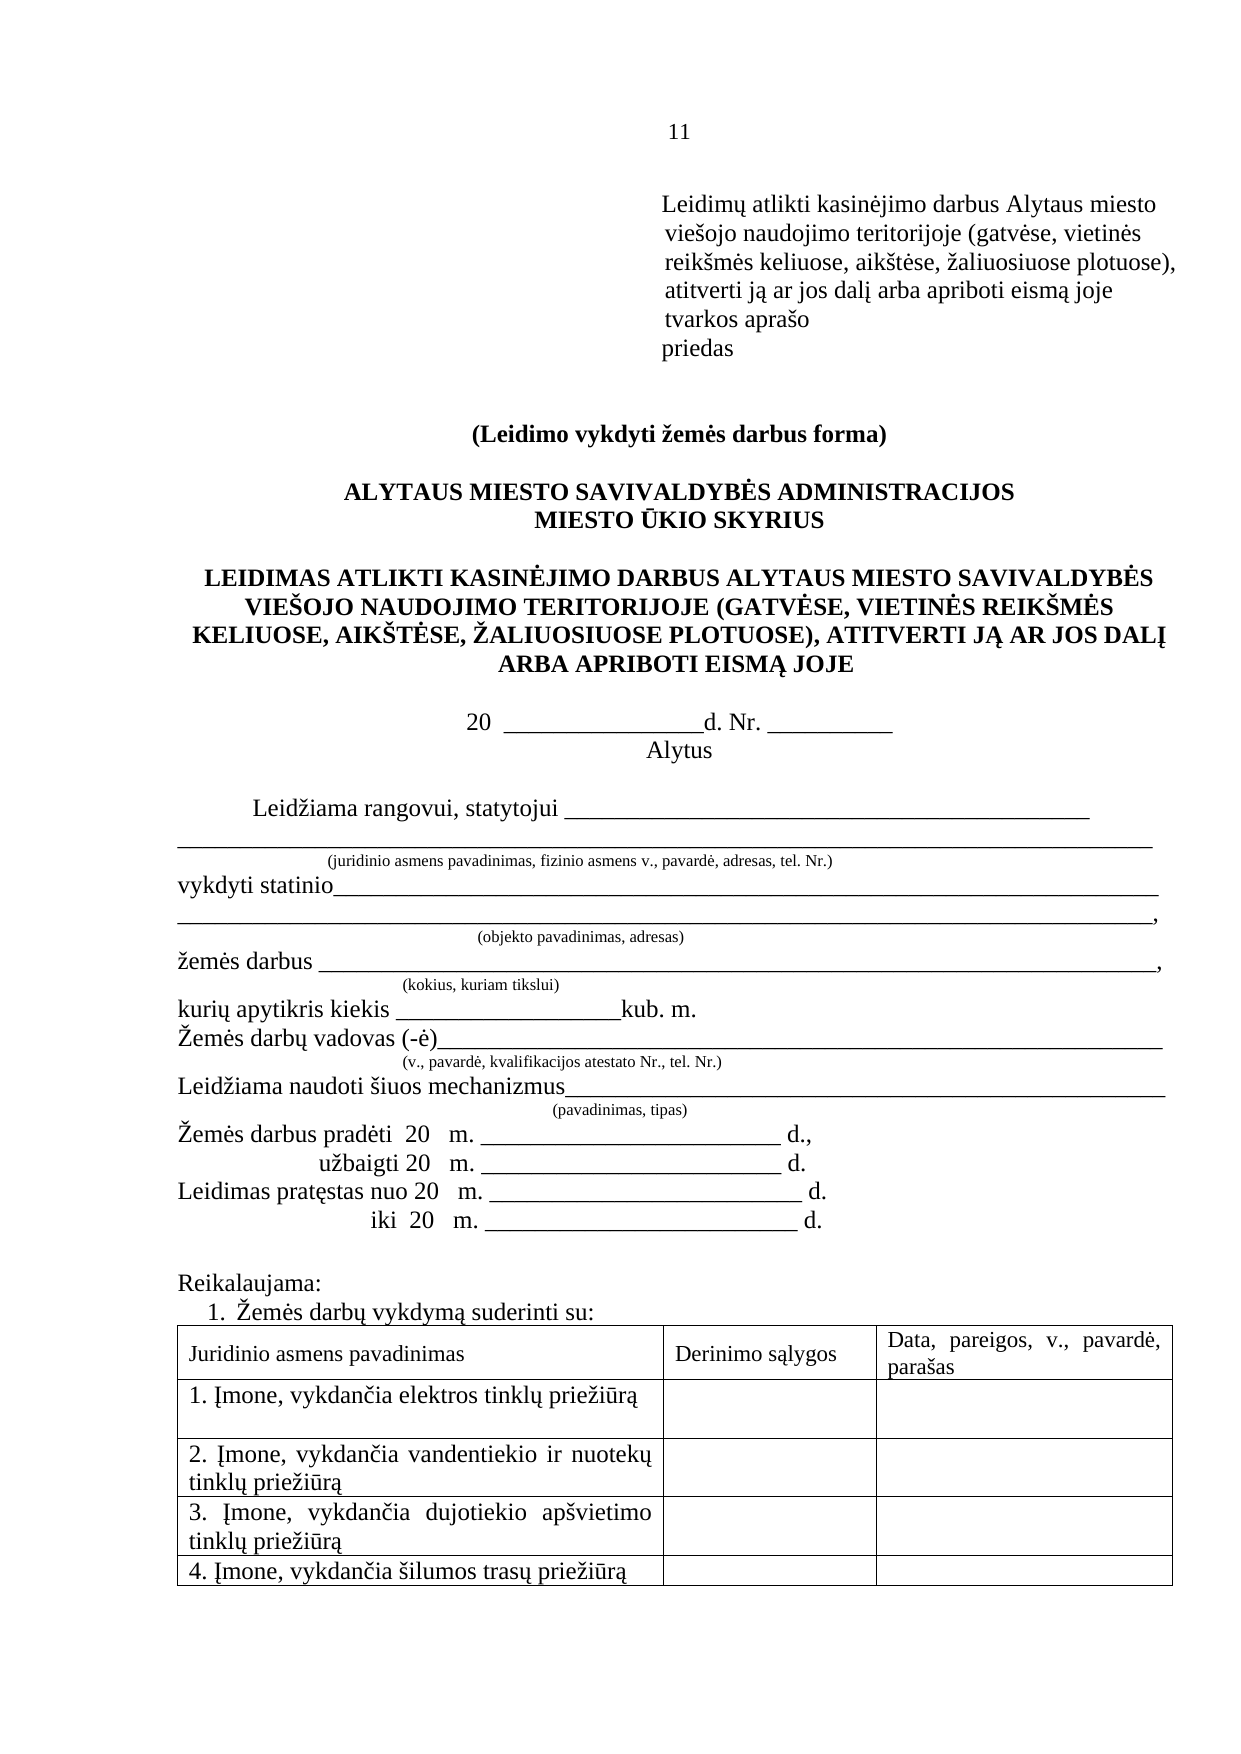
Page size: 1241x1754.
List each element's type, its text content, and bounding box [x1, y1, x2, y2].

text (v., pavardė, kvalifikacijos atestato Nr., tel. Nr.) [177, 1052, 1181, 1071]
table_header Data, pareigos, v., pavardė, parašas [877, 1326, 1172, 1379]
text iki 20 m. _________________________ d. [312, 1205, 1181, 1234]
table_cell 2. Įmone, vykdančia vandentiekio ir nuotekų tinklų priežiūrą [178, 1439, 663, 1496]
table_cell [877, 1556, 1172, 1584]
text ______________________________________________________________________________, [177, 898, 1181, 927]
text ______________________________________________________________________________ [177, 822, 1181, 851]
text (pavadinimas, tipas) [177, 1100, 1181, 1119]
text vykdyti statinio__________________________________________________________________ [177, 870, 1181, 898]
text (Leidimo vykdyti žemės darbus forma) [177, 419, 1181, 448]
text Alytus [177, 736, 1181, 764]
table_cell [664, 1556, 876, 1584]
text 20 ________________d. Nr. __________ [177, 707, 1181, 736]
text Leidimų atlikti kasinėjimo darbus Alytaus miesto viešojo naudojimo teritorijoje (gatvėse, vietinės reikšmės keliuose, aikštėse, žaliuosiuose plotuose), atitverti ją ar jos dalį arba apriboti eismą joje tvarkos aprašo [661, 189, 1181, 333]
table_cell [664, 1439, 876, 1496]
text užbaigti 20 m. ________________________ d. [177, 1148, 1181, 1176]
text (objekto pavadinimas, adresas) [177, 927, 1181, 946]
table_cell [877, 1380, 1172, 1438]
table_cell 3. Įmone, vykdančia dujotiekio apšvietimo tinklų priežiūrą [178, 1497, 663, 1555]
text LEIDIMAS ATLIKTI KASINĖJIMO DARBUS ALYTAUS MIESTO SAVIVALDYBĖS VIEŠOJO NAUDOJIMO TERITORIJOJE (GATVĖSE, VIETINĖS REIKŠMĖS KELIUOSE, AIKŠTĖSE, ŽALIUOSIUOSE PLOTUOSE), ATITVERTI JĄ AR JOS DALĮ ARBA APRIBOTI EISMĄ JOJE [177, 563, 1181, 678]
table_cell [877, 1439, 1172, 1496]
table_header Derinimo sąlygos [664, 1326, 876, 1379]
text Žemės darbus pradėti 20 m. ________________________ d., [177, 1119, 1181, 1148]
text Žemės darbų vadovas (-ė)__________________________________________________________ [177, 1023, 1181, 1052]
text kurių apytikris kiekis __________________kub. m. [177, 994, 1181, 1023]
text (kokius, kuriam tikslui) [177, 975, 1181, 994]
table_cell [877, 1497, 1172, 1555]
text Leidžiama naudoti šiuos mechanizmus________________________________________________ [177, 1071, 1181, 1100]
text Leidžiama rangovui, statytojui __________________________________________ [177, 793, 1181, 822]
table_cell [664, 1497, 876, 1555]
text žemės darbus ___________________________________________________________________, [177, 946, 1181, 975]
text Leidimas pratęstas nuo 20 m. _________________________ d. [177, 1176, 1181, 1205]
text ALYTAUS MIESTO SAVIVALDYBĖS ADMINISTRACIJOS [177, 477, 1181, 506]
text MIESTO ŪKIO SKYRIUS [177, 506, 1181, 534]
table_cell 1. Įmone, vykdančia elektros tinklų priežiūrą [178, 1380, 663, 1438]
text 1. Žemės darbų vykdymą suderinti su: [177, 1297, 1181, 1325]
text (juridinio asmens pavadinimas, fizinio asmens v., pavardė, adresas, tel. Nr.) [177, 851, 1181, 870]
text Reikalaujama: [177, 1268, 1181, 1297]
text priedas [177, 333, 1181, 362]
table_cell 4. Įmone, vykdančia šilumos trasų priežiūrą [178, 1556, 663, 1584]
table_header Juridinio asmens pavadinimas [178, 1326, 663, 1379]
table_cell [664, 1380, 876, 1438]
